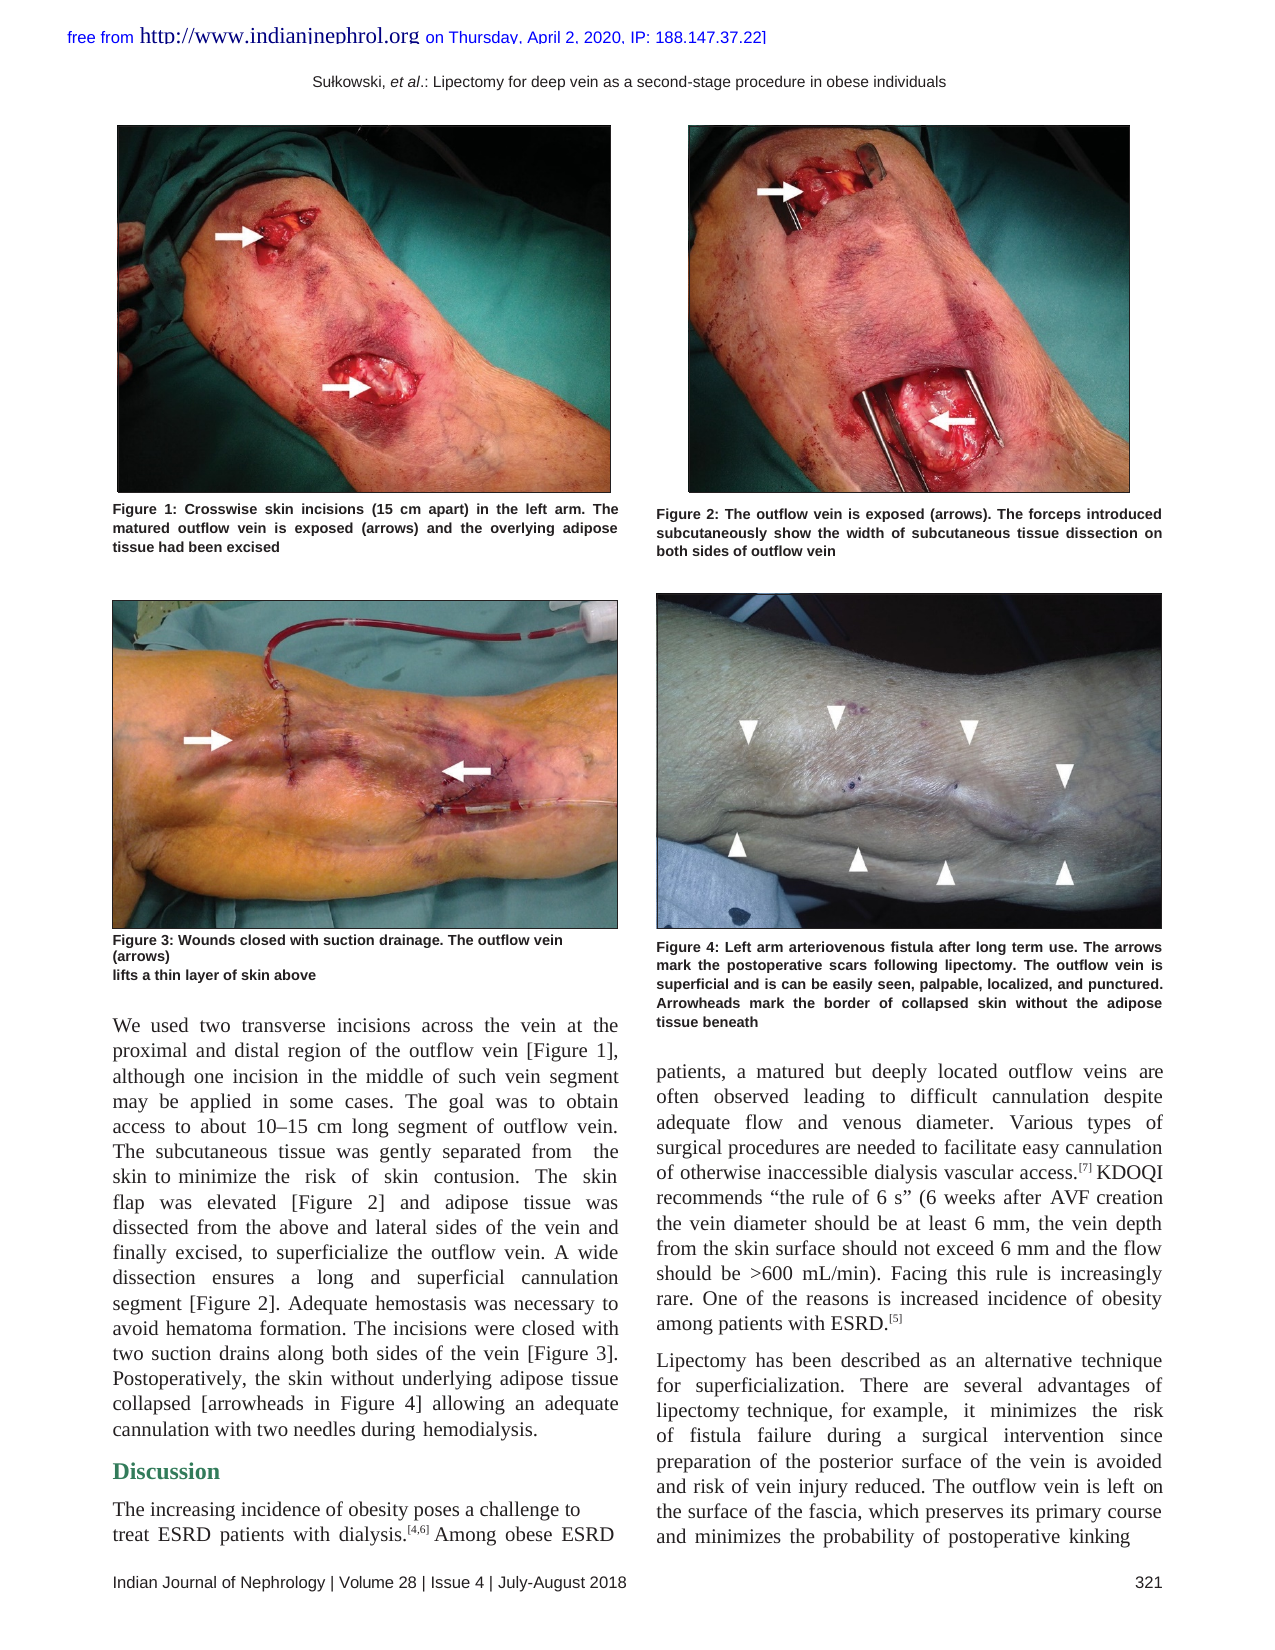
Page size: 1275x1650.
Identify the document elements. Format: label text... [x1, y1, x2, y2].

text Figure 3: Wounds closed with suction drainage. The outflow vein (arrows) [112, 933, 623, 965]
text Figure 4: Left arm arteriovenous fistula after long term use. The arrows mark the postoperative scars following lipectomy. The outflow vein is superficial and is can be easily seen, palpable, localized, and punctured. Arrowheads mark the border of collapsed skin without the adipose tissue beneath [656, 938, 1163, 1030]
text Figure 1: Crosswise skin incisions (15 cm apart) in the left arm. The matured outflow vein is exposed (arrows) and the overlying adipose tissue had been excised [112, 501, 619, 555]
text lifts a thin layer of skin above [112, 967, 623, 984]
text We used two transverse incisions across the vein at the proximal and distal region of the outflow vein [Figure 1], although one incision in the middle of such vein segment may be applied in some cases. The goal was to obtain access to about 10–15 cm long segment of outflow vein. The subcutaneous tissue was gently separated from the skin to minimize the risk of skin contusion. The skin flap was elevated [Figure 2] and adipose tissue was dissected from the above and lateral sides of the vein and finally excised, to superficialize the outflow vein. A wide dissection ensures a long and superficial cannulation segment [Figure 2]. Adequate hemostasis was necessary to avoid hematoma formation. The incisions were closed with two suction drains along both sides of the vein [Figure 3]. Postoperatively, the skin without underlying adipose tissue collapsed [arrowheads in Figure 4] allowing an adequate cannulation with two needles during hemodialysis. [112, 1013, 619, 1441]
text The increasing incidence of obesity poses a challenge to treat ESRD patients with dialysis.[4,6] Among obese ESRD [112, 1497, 618, 1546]
text Figure 2: The outflow vein is exposed (arrows). The forceps introduced subcutaneously show the width of subcutaneous tissue dissection on both sides of outflow vein [656, 506, 1163, 560]
text Lipectomy has been described as an alternative technique for superficialization. There are several advantages of lipectomy technique, for example, it minimizes the risk of fistula failure during a surgical intervention since preparation of the posterior surface of the vein is avoided and risk of vein injury reduced. The outflow vein is left on the surface of the fascia, which preserves its primary course and minimizes the probability of postoperative kinking [656, 1348, 1163, 1548]
text patients, a matured but deeply located outflow veins are often observed leading to difficult cannulation despite adequate flow and venous diameter. Various types of surgical procedures are needed to facilitate easy cannulation of otherwise inaccessible dialysis vascular access.[7] KDOQI recommends “the rule of 6 s” (6 weeks after AVF creation the vein diameter should be at least 6 mm, the vein depth from the skin surface should not exceed 6 mm and the flow should be >600 mL/min). Facing this rule is increasingly rare. One of the reasons is increased incidence of obesity among patients with ESRD.[5] [656, 1059, 1163, 1335]
subtitle Discussion [112, 1457, 623, 1485]
text Indian Journal of Nephrology | Volume 28 | Issue 4 | July-August 2018 321 [112, 1573, 1175, 1592]
